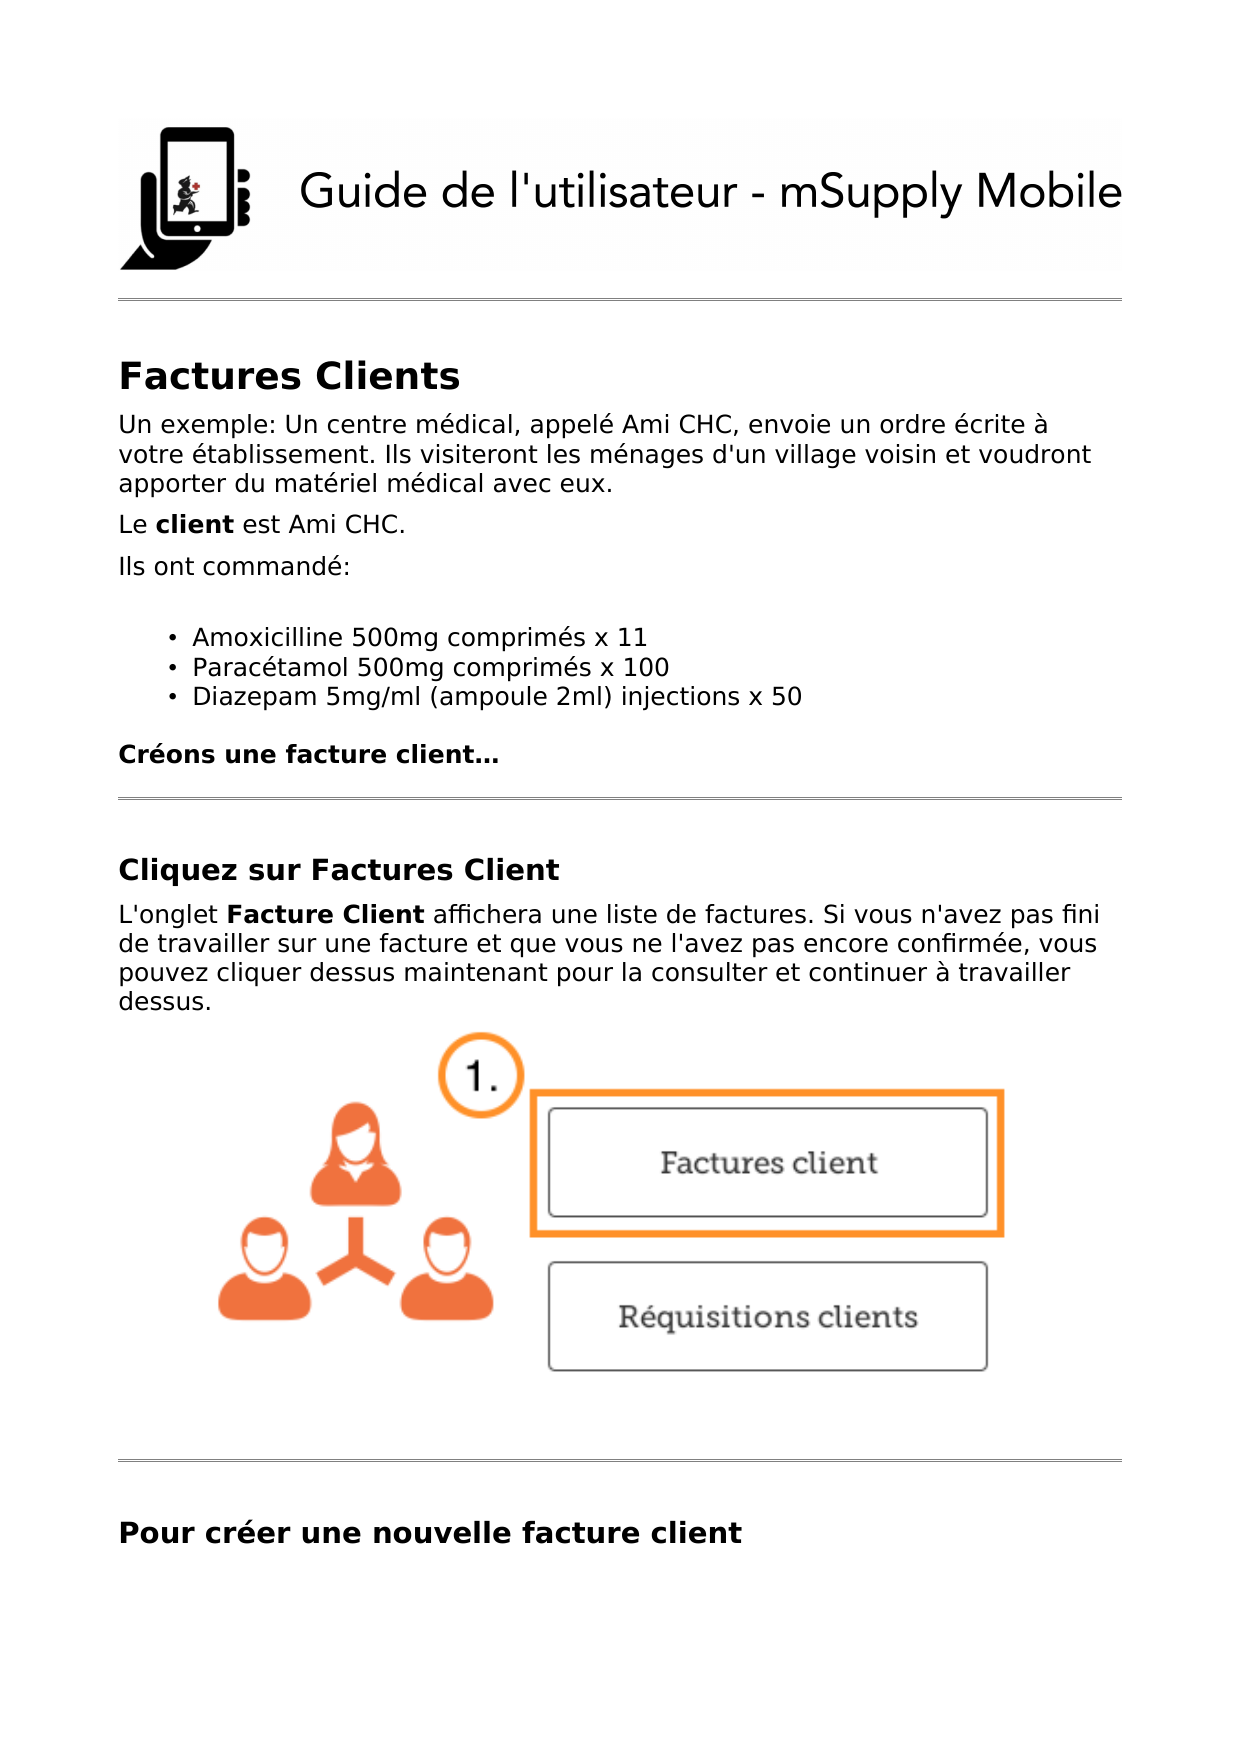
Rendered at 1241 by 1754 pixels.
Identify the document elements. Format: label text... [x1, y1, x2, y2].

text Ils ont commandé: [118, 552, 1122, 582]
list Amoxicilline 500mg comprimés x 11 [177, 623, 1122, 653]
subtitle Cliquez sur Factures Client [118, 853, 1122, 887]
text Un exemple: Un centre médical, appelé Ami CHC, envoie un ordre écrite à votre établissement. Ils visiteront les ménages d'un village voisin et voudront apporter du matériel médical avec eux. [118, 411, 1122, 498]
list Diazepam 5mg/ml (ampoule 2ml) injections x 50 [177, 682, 1122, 711]
picture [118, 118, 1123, 271]
subtitle Factures Clients [118, 354, 1122, 398]
list Paracétamol 500mg comprimés x 100 [177, 653, 1122, 682]
picture [151, 1029, 1089, 1445]
text Créons une facture client… [118, 741, 1122, 770]
subtitle Pour créer une nouvelle facture client [118, 1516, 1122, 1550]
text Le client est Ami CHC. [118, 511, 1122, 540]
text L'onglet Facture Client affichera une liste de factures. Si vous n'avez pas fini de travailler sur une facture et que vous ne l'avez pas encore confirmée, vous pouvez cliquer dessus maintenant pour la consulter et continuer à travailler dessus. [118, 900, 1122, 1017]
